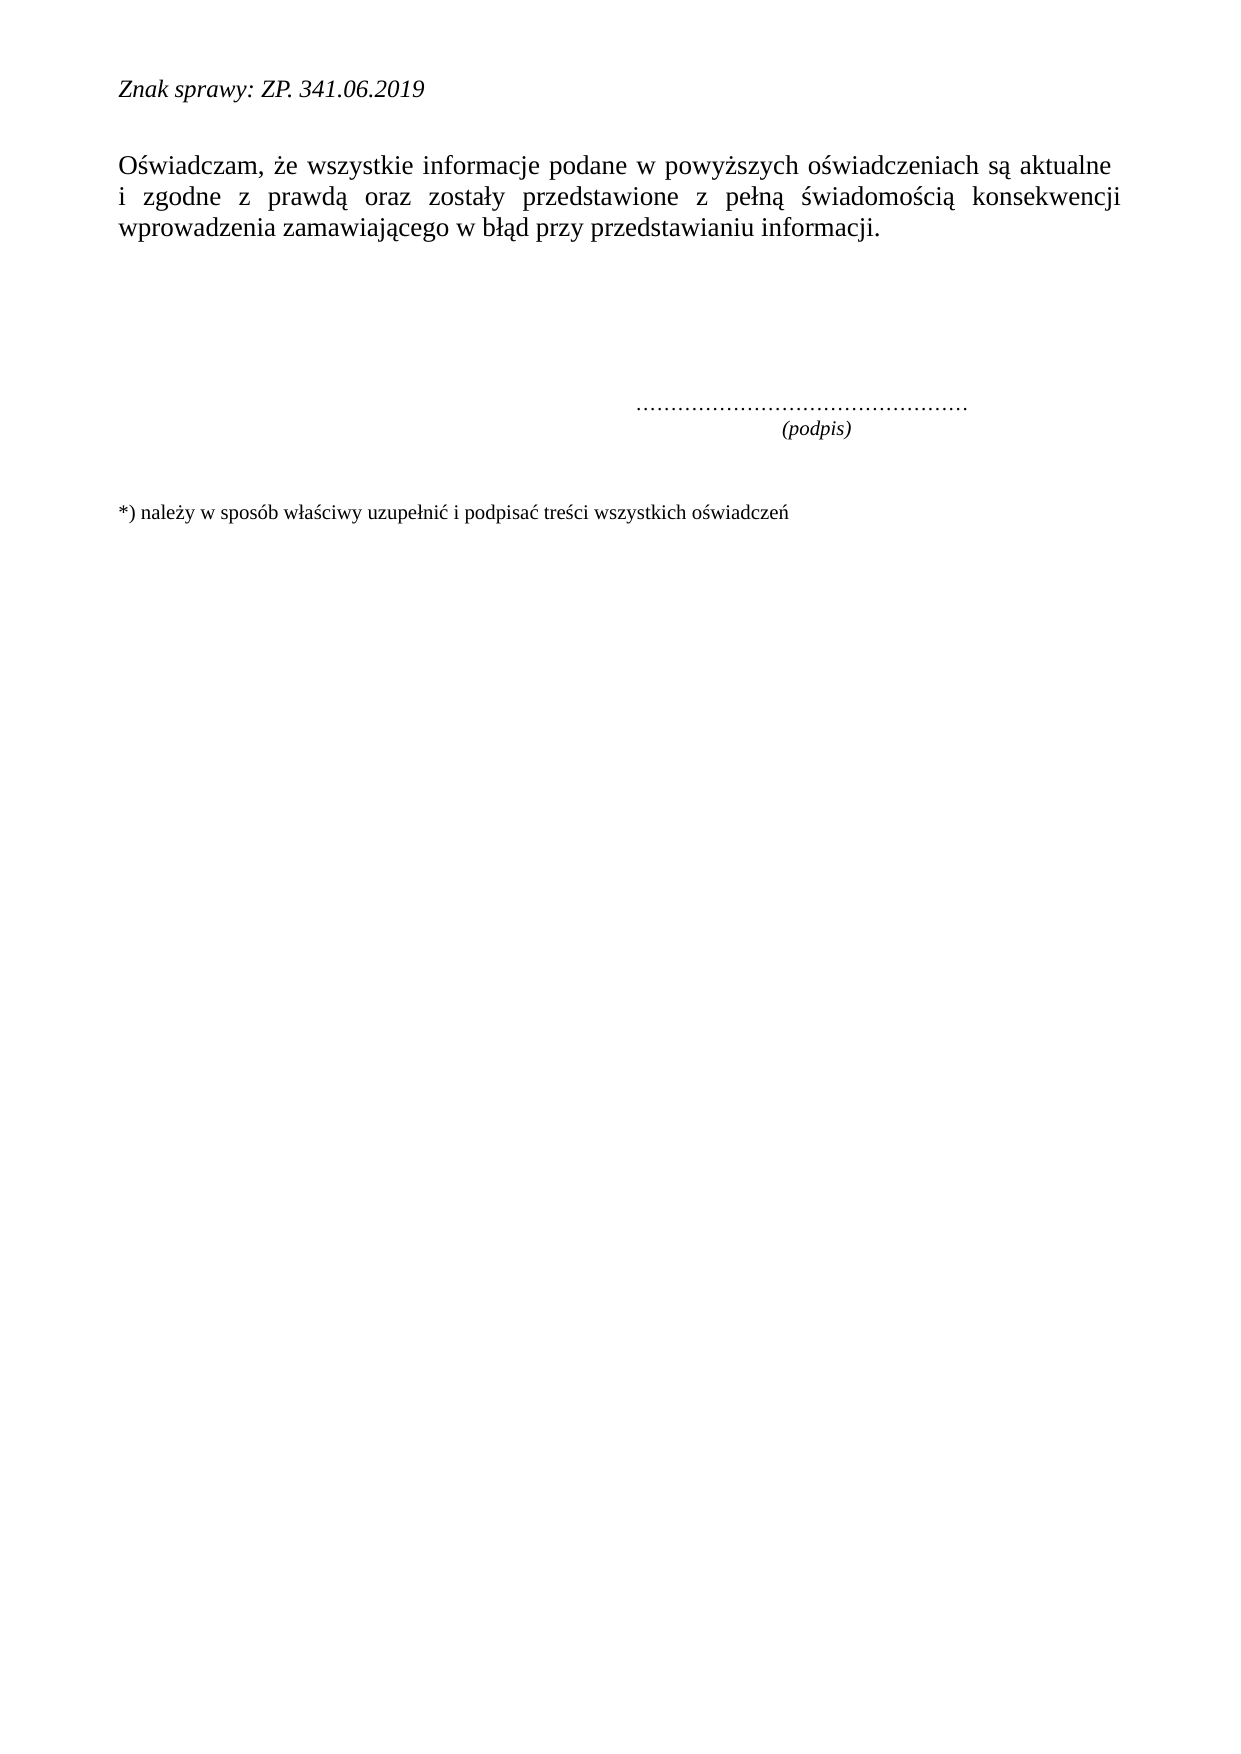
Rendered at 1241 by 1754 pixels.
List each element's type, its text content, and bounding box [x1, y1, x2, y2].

text Oświadczam, że wszystkie informacje podane w powyższych oświadczeniach są aktualne i zgodne z prawdą oraz zostały przedstawione z pełną świadomością konsekwencji wprowadzenia zamawiającego w błąd przy przedstawianiu informacji. [118, 149, 1122, 243]
text *) należy w sposób właściwy uzupełnić i podpisać treści wszystkich oświadczeń [118, 499, 1122, 524]
text ………………………………………… [118, 391, 1122, 415]
text (podpis) [708, 415, 1122, 439]
